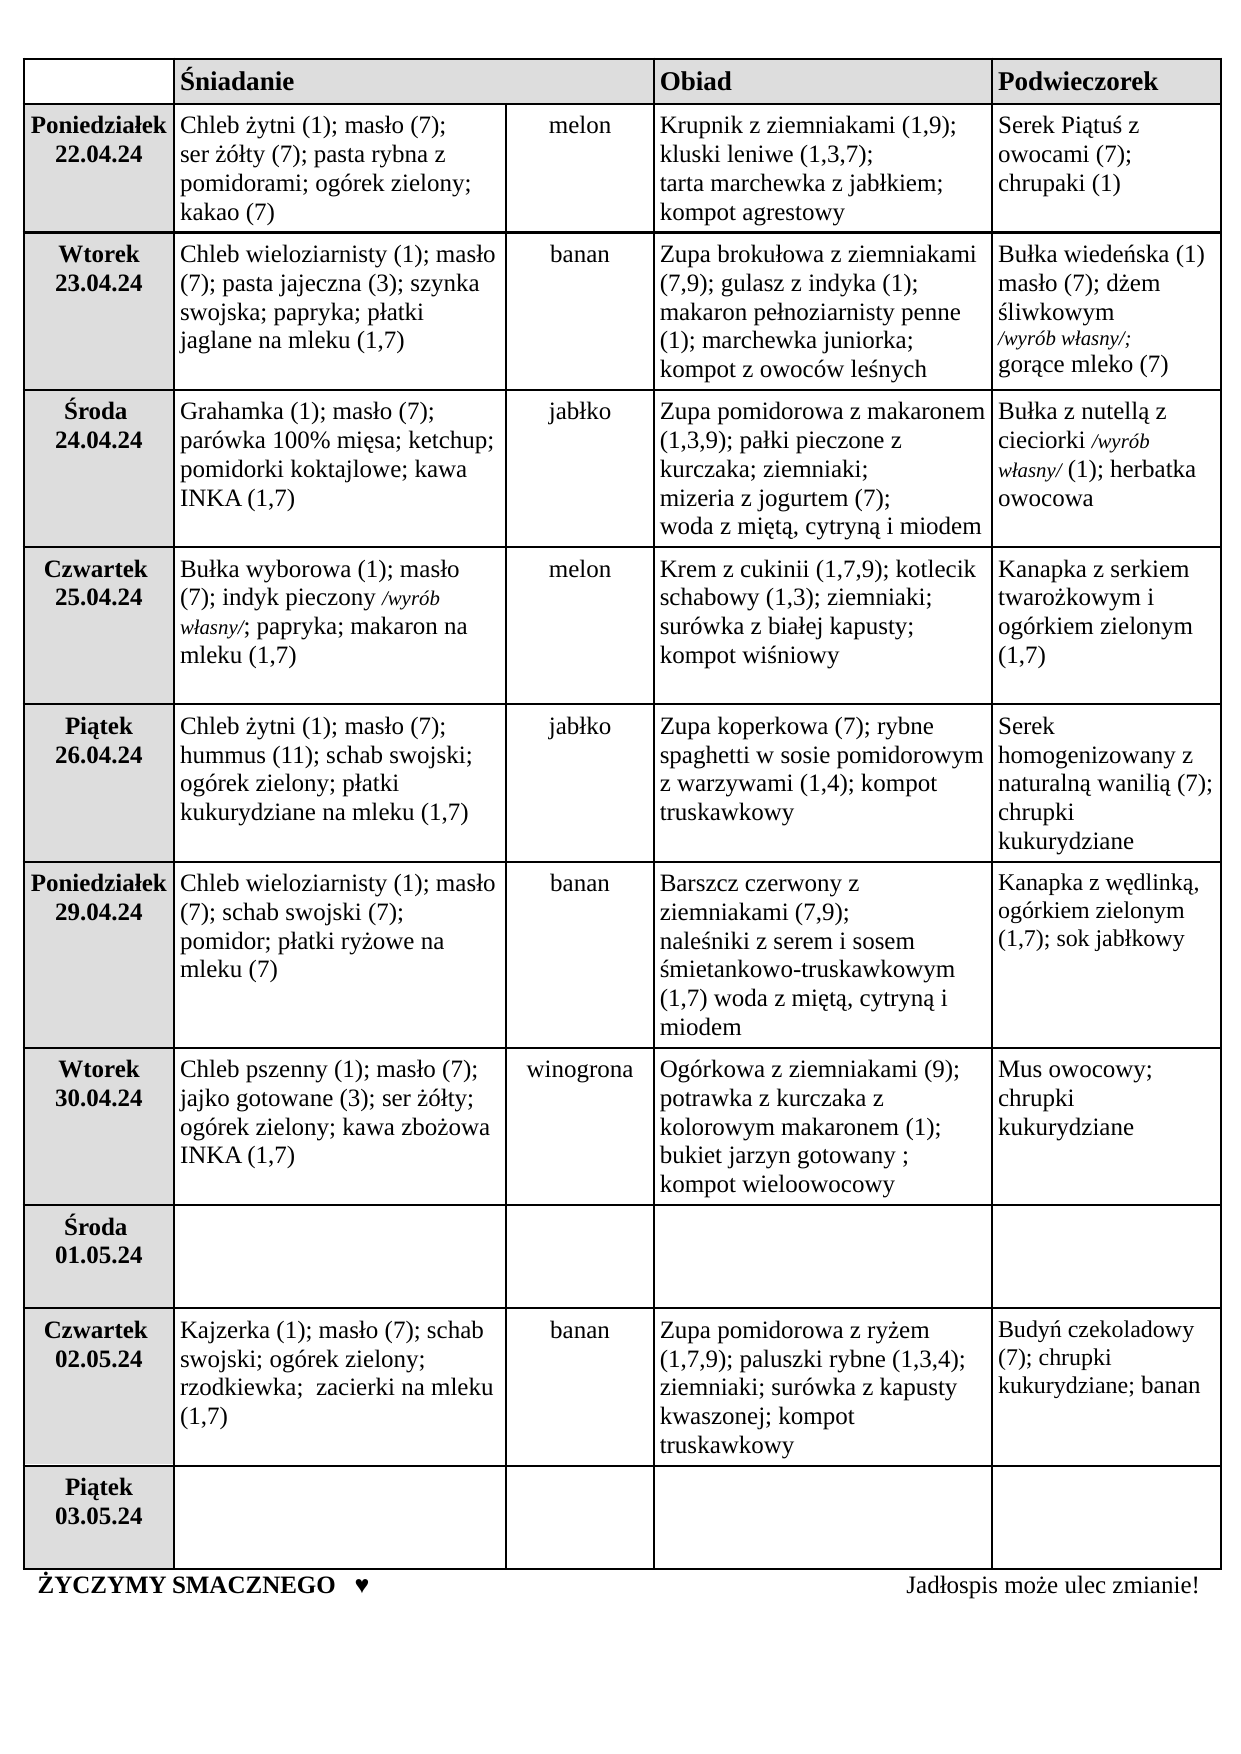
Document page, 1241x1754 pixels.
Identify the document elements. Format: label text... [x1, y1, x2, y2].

table_header [25, 60, 173, 103]
table_cell Kanapka z wędlinką, ogórkiem zielonym (1,7); sok jabłkowy [993, 863, 1220, 1047]
table_cell Budyń czekoladowy (7); chrupki kukurydziane; banan [993, 1309, 1220, 1464]
table_cell banan [507, 863, 653, 1047]
table_cell Zupa pomidorowa z makaronem (1,3,9); pałki pieczone z kurczaka; ziemniaki; mizeria z jogurtem (7); woda z miętą, cytryną i miodem [655, 391, 991, 546]
table_cell jabłko [507, 705, 653, 861]
table_cell Kanapka z serkiem twarożkowym i ogórkiem zielonym (1,7) [993, 548, 1220, 703]
table_cell Chleb żytni (1); masło (7); hummus (11); schab swojski; ogórek zielony; płatki kukurydziane na mleku (1,7) [175, 705, 505, 861]
table_cell Chleb wieloziarnisty (1); masło (7); schab swojski (7); pomidor; płatki ryżowe na mleku (7) [175, 863, 505, 1047]
table_cell Zupa pomidorowa z ryżem (1,7,9); paluszki rybne (1,3,4); ziemniaki; surówka z kapusty kwaszonej; kompot truskawkowy [655, 1309, 991, 1464]
table_cell Środa 24.04.24 [25, 391, 173, 546]
table_cell [175, 1467, 505, 1568]
table_cell [507, 1206, 653, 1307]
table_header Śniadanie [175, 60, 506, 103]
table_cell Piątek 26.04.24 [25, 705, 173, 861]
table_cell [655, 1467, 991, 1568]
table_cell Czwartek 02.05.24 [25, 1309, 173, 1464]
table_cell Wtorek 30.04.24 [25, 1049, 173, 1204]
table_cell banan [507, 1309, 653, 1464]
table_cell Wtorek 23.04.24 [25, 234, 173, 389]
table_header Obiad [655, 60, 991, 103]
table_cell Krem z cukinii (1,7,9); kotlecik schabowy (1,3); ziemniaki; surówka z białej kapusty; kompot wiśniowy [655, 548, 991, 703]
table_cell Bułka wyborowa (1); masło (7); indyk pieczony /wyrób własny/; papryka; makaron na mleku (1,7) [175, 548, 505, 703]
table_cell Barszcz czerwony z ziemniakami (7,9); naleśniki z serem i sosem śmietankowo-truskawkowym (1,7) woda z miętą, cytryną i miodem [655, 863, 991, 1047]
table_cell Kajzerka (1); masło (7); schab swojski; ogórek zielony; rzodkiewka; zacierki na mleku (1,7) [175, 1309, 505, 1464]
table_header Podwieczorek [993, 60, 1220, 103]
table_cell [507, 1467, 653, 1568]
table_cell Chleb wieloziarnisty (1); masło (7); pasta jajeczna (3); szynka swojska; papryka; płatki jaglane na mleku (1,7) [175, 234, 505, 389]
table_cell Chleb żytni (1); masło (7); ser żółty (7); pasta rybna z pomidorami; ogórek zielony; kakao (7) [175, 105, 505, 231]
table_cell Poniedziałek 22.04.24 [25, 105, 173, 231]
text ŻYCZYMY SMACZNEGO ♥ Jadłospis może ulec zmianie! [0, 1570, 1240, 1599]
table_cell Bułka wiedeńska (1) masło (7); dżem śliwkowym /wyrób własny/; gorące mleko (7) [993, 234, 1220, 389]
table_cell Czwartek 25.04.24 [25, 548, 173, 703]
table_cell Ogórkowa z ziemniakami (9); potrawka z kurczaka z kolorowym makaronem (1); bukiet jarzyn gotowany ; kompot wieloowocowy [655, 1049, 991, 1204]
table_cell Mus owocowy; chrupki kukurydziane [993, 1049, 1220, 1204]
table_cell Bułka z nutellą z cieciorki /wyrób własny/ (1); herbatka owocowa [993, 391, 1220, 546]
table_cell winogrona [507, 1049, 653, 1204]
table_cell melon [507, 548, 653, 703]
table_cell banan [507, 234, 653, 389]
table_cell Krupnik z ziemniakami (1,9); kluski leniwe (1,3,7); tarta marchewka z jabłkiem; kompot agrestowy [655, 105, 991, 231]
table_cell [175, 1206, 505, 1307]
table_cell melon [507, 105, 653, 231]
table_cell Serek homogenizowany z naturalną wanilią (7); chrupki kukurydziane [993, 705, 1220, 861]
table_cell jabłko [507, 391, 653, 546]
table_cell [655, 1206, 991, 1307]
table_cell Poniedziałek 29.04.24 [25, 863, 173, 1047]
table_cell Środa 01.05.24 [25, 1206, 173, 1307]
table_cell Chleb pszenny (1); masło (7); jajko gotowane (3); ser żółty; ogórek zielony; kawa zbożowa INKA (1,7) [175, 1049, 505, 1204]
table_cell Grahamka (1); masło (7); parówka 100% mięsa; ketchup; pomidorki koktajlowe; kawa INKA (1,7) [175, 391, 505, 546]
table_cell [993, 1467, 1220, 1568]
table_cell [993, 1206, 1220, 1307]
table_header [506, 60, 653, 103]
table_cell Zupa koperkowa (7); rybne spaghetti w sosie pomidorowym z warzywami (1,4); kompot truskawkowy [655, 705, 991, 861]
table_cell Serek Piątuś z owocami (7); chrupaki (1) [993, 105, 1220, 231]
table_cell Zupa brokułowa z ziemniakami (7,9); gulasz z indyka (1); makaron pełnoziarnisty penne (1); marchewka juniorka; kompot z owoców leśnych [655, 234, 991, 389]
table_cell Piątek 03.05.24 [25, 1467, 173, 1568]
